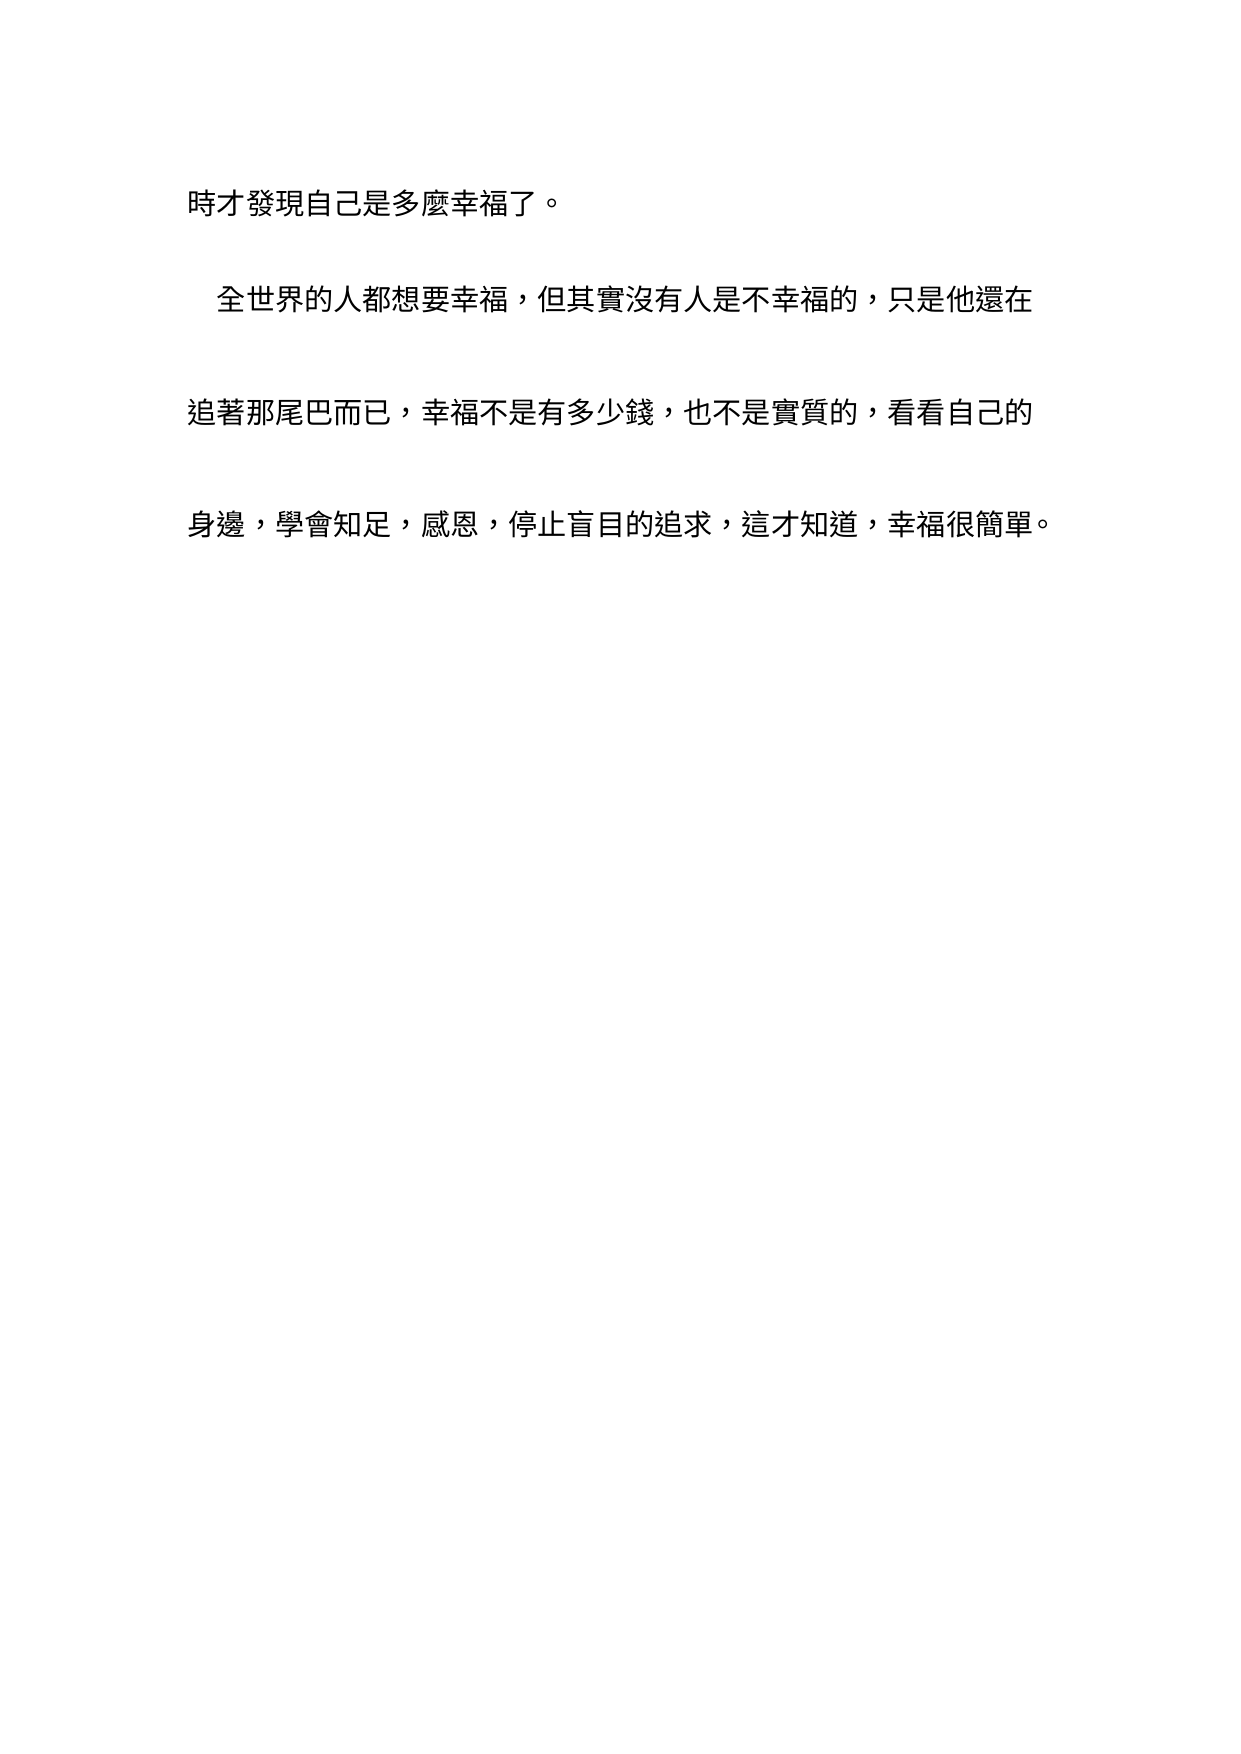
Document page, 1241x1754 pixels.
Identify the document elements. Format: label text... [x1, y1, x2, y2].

text 時才發現自己是多麼幸福了。 [187, 164, 1053, 239]
text 全世界的人都想要幸福，但其實沒有人是不幸福的，只是他還在追著那尾巴而已，幸福不是有多少錢，也不是實質的，看看自己的身邊，學會知足，感恩，停止盲目的追求，這才知道，幸福很簡單。 [187, 261, 1053, 561]
